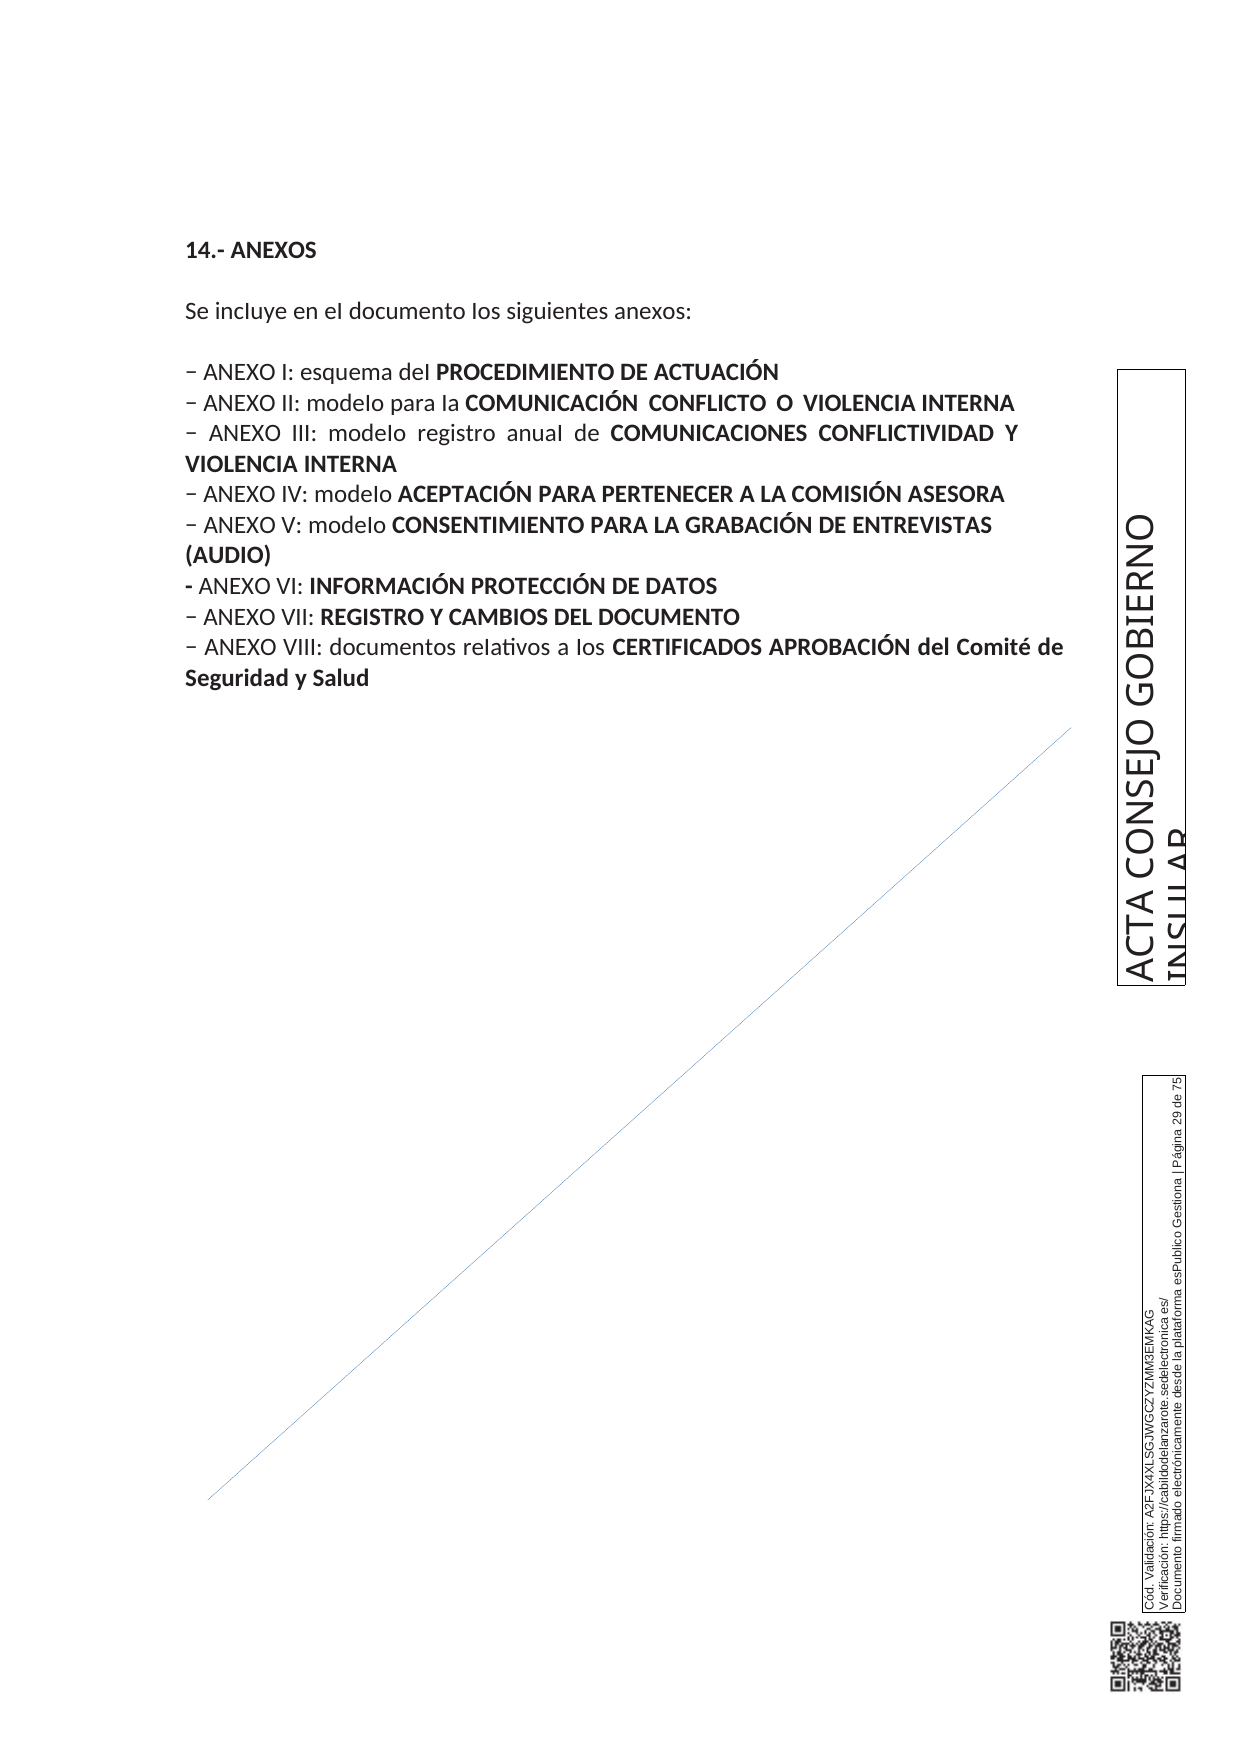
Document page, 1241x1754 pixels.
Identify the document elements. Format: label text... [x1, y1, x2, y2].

text Se incIuye en eI documento Ios siguientes anexos: [185, 295, 1194, 326]
text Verificación: https://cabildodelanzarote.sedelectronica es/ [1157, 1077, 1170, 1612]
subtitle 14.- ANEXOS [185, 234, 1194, 265]
text ACTA CONSEJO GOBIERNO INSULAR [1118, 371, 1183, 985]
text − ANEXO V: modeIo CONSENTIMIENTO PARA LA GRABACIÓN DE ENTREVISTAS (AUDIO) [185, 509, 1009, 570]
text − ANEXO VII: REGISTRO Y CAMBIOS DEL DOCUMENTO [185, 601, 1117, 631]
picture [1109, 1620, 1183, 1694]
text Documento firmado electrónicamente desde la plataforma esPublico Gestiona | Página 29 de 75 [1170, 1077, 1183, 1612]
text − ANEXO III: modeIo registro anuaI de COMUNICACIONES CONFLICTIVIDAD Y VIOLENCIA INTERNA [185, 417, 1077, 478]
text − ANEXO VIII: documentos reIativos a Ios CERTIFICADOS APROBACIÓN del Comité de Seguridad y Salud [185, 631, 1077, 692]
text − ANEXO IV: modeIo ACEPTACIÓN PARA PERTENECER A LA COMISIÓN ASESORA [185, 478, 1117, 509]
text - ANEXO VI: INFORMACIÓN PROTECCIÓN DE DATOS [185, 570, 1117, 600]
text − ANEXO I: esquema deI PROCEDIMIENTO DE ACTUACIÓN [185, 356, 1194, 387]
text − ANEXO II: modeIo para Ia COMUNICACIÓN CONFLICTO O VIOLENCIA INTERNA [185, 387, 1117, 417]
text Cód. Validación: A2FJX4XLSGJWGCZYZMM3EMKAG [1143, 1077, 1156, 1612]
